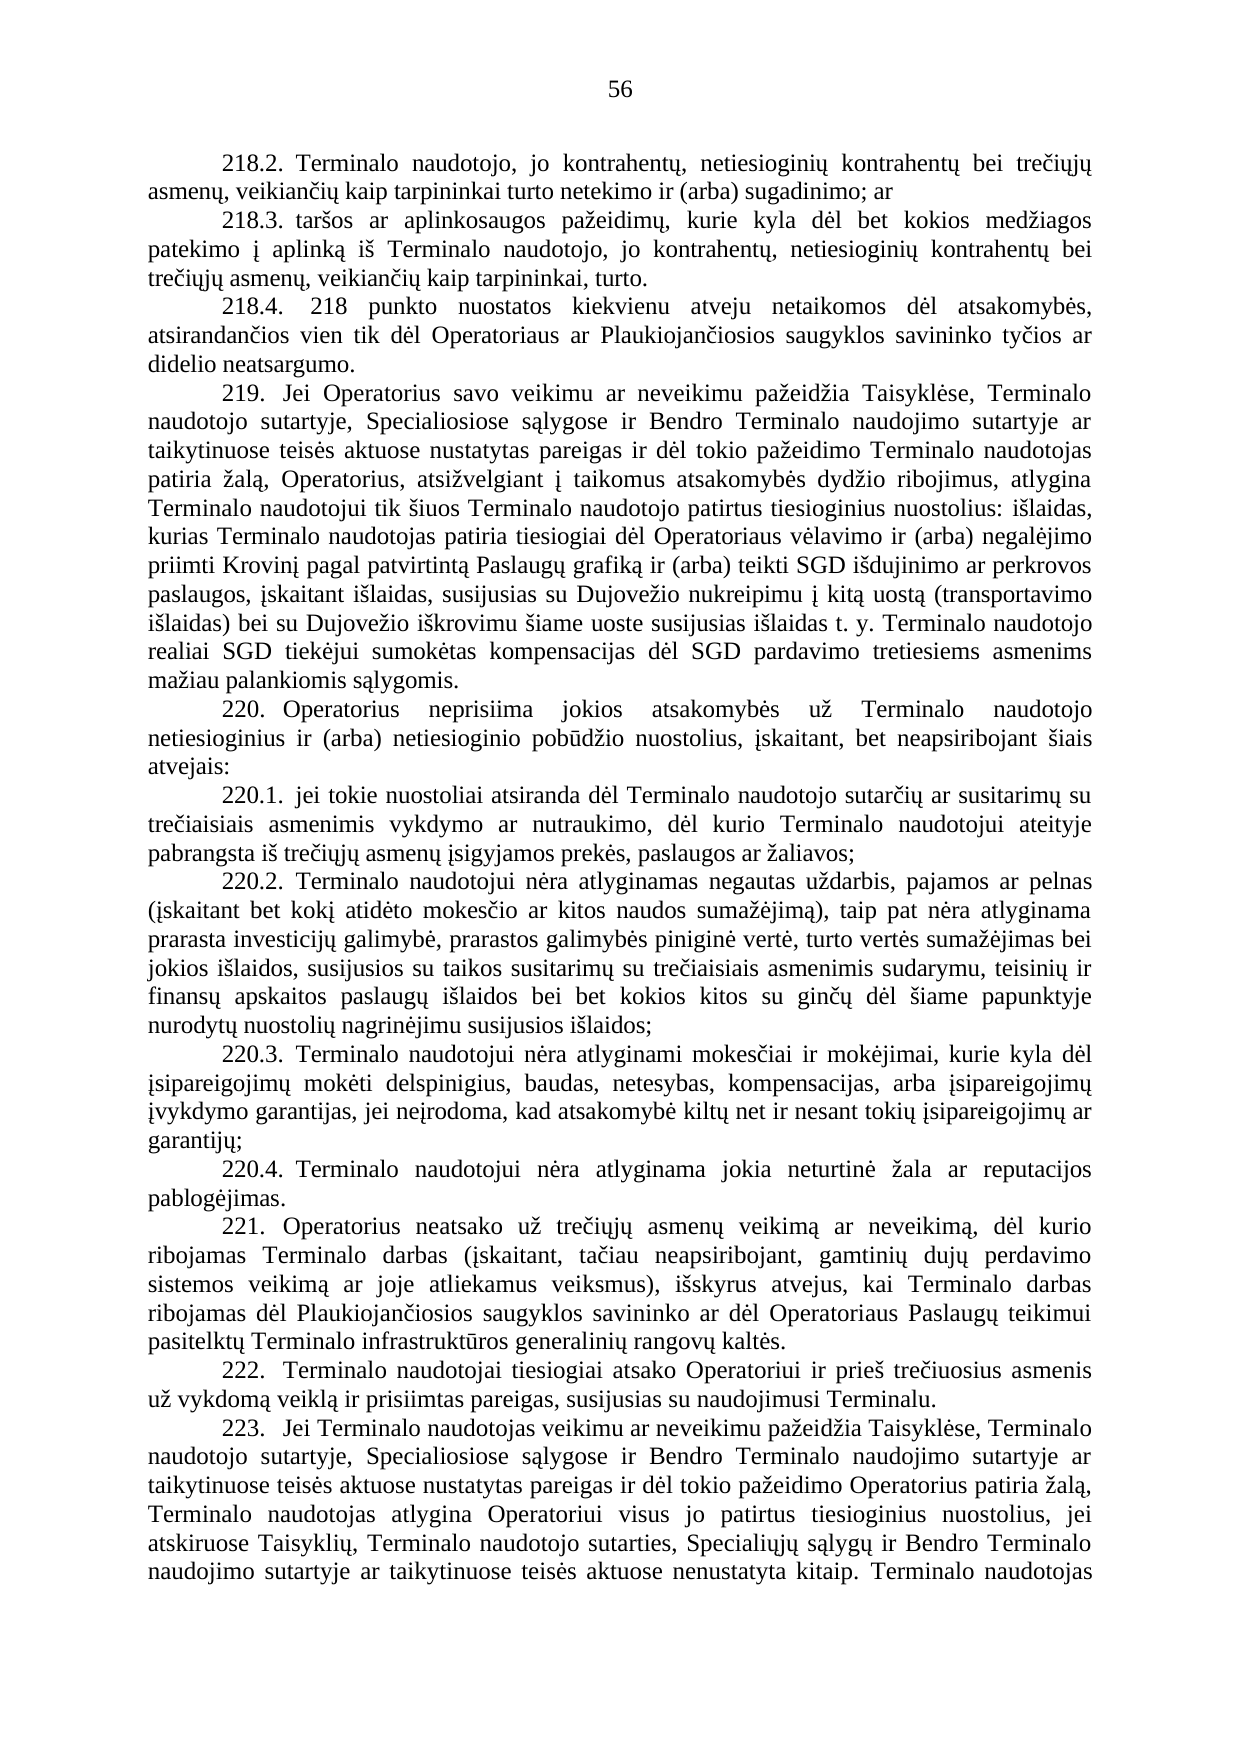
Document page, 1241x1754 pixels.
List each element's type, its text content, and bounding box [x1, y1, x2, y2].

text 220.4. Terminalo naudotojui nėra atlyginama jokia neturtinė žala ar reputacijos pablogėjimas. [148, 1154, 1092, 1211]
text 220.2. Terminalo naudotojui nėra atlyginamas negautas uždarbis, pajamos ar pelnas (įskaitant bet kokį atidėto mokesčio ar kitos naudos sumažėjimą), taip pat nėra atlyginama prarasta investicijų galimybė, prarastos galimybės piniginė vertė, turto vertės sumažėjimas bei jokios išlaidos, susijusios su taikos susitarimų su trečiaisiais asmenimis sudarymu, teisinių ir finansų apskaitos paslaugų išlaidos bei bet kokios kitos su ginčų dėl šiame papunktyje nurodytų nuostolių nagrinėjimu susijusios išlaidos; [148, 866, 1092, 1039]
text 218.4. 218 punkto nuostatos kiekvienu atveju netaikomos dėl atsakomybės, atsirandančios vien tik dėl Operatoriaus ar Plaukiojančiosios saugyklos savininko tyčios ar didelio neatsargumo. [148, 291, 1092, 378]
text 223. Jei Terminalo naudotojas veikimu ar neveikimu pažeidžia Taisyklėse, Terminalo naudotojo sutartyje, Specialiosiose sąlygose ir Bendro Terminalo naudojimo sutartyje ar taikytinuose teisės aktuose nustatytas pareigas ir dėl tokio pažeidimo Operatorius patiria žalą, Terminalo naudotojas atlygina Operatoriui visus jo patirtus tiesioginius nuostolius, jei atskiruose Taisyklių, Terminalo naudotojo sutarties, Specialiųjų sąlygų ir Bendro Terminalo naudojimo sutartyje ar taikytinuose teisės aktuose nenustatyta kitaip. Terminalo naudotojas [148, 1413, 1092, 1585]
text 221. Operatorius neatsako už trečiųjų asmenų veikimą ar neveikimą, dėl kurio ribojamas Terminalo darbas (įskaitant, tačiau neapsiribojant, gamtinių dujų perdavimo sistemos veikimą ar joje atliekamus veiksmus), išskyrus atvejus, kai Terminalo darbas ribojamas dėl Plaukiojančiosios saugyklos savininko ar dėl Operatoriaus Paslaugų teikimui pasitelktų Terminalo infrastruktūros generalinių rangovų kaltės. [148, 1211, 1092, 1355]
text 218.2. Terminalo naudotojo, jo kontrahentų, netiesioginių kontrahentų bei trečiųjų asmenų, veikiančių kaip tarpininkai turto netekimo ir (arba) sugadinimo; ar [148, 148, 1092, 205]
text 219. Jei Operatorius savo veikimu ar neveikimu pažeidžia Taisyklėse, Terminalo naudotojo sutartyje, Specialiosiose sąlygose ir Bendro Terminalo naudojimo sutartyje ar taikytinuose teisės aktuose nustatytas pareigas ir dėl tokio pažeidimo Terminalo naudotojas patiria žalą, Operatorius, atsižvelgiant į taikomus atsakomybės dydžio ribojimus, atlygina Terminalo naudotojui tik šiuos Terminalo naudotojo patirtus tiesioginius nuostolius: išlaidas, kurias Terminalo naudotojas patiria tiesiogiai dėl Operatoriaus vėlavimo ir (arba) negalėjimo priimti Krovinį pagal patvirtintą Paslaugų grafiką ir (arba) teikti SGD išdujinimo ar perkrovos paslaugos, įskaitant išlaidas, susijusias su Dujovežio nukreipimu į kitą uostą (transportavimo išlaidas) bei su Dujovežio iškrovimu šiame uoste susijusias išlaidas t. y. Terminalo naudotojo realiai SGD tiekėjui sumokėtas kompensacijas dėl SGD pardavimo tretiesiems asmenims mažiau palankiomis sąlygomis. [148, 378, 1092, 694]
text 220. Operatorius neprisiima jokios atsakomybės už Terminalo naudotojo netiesioginius ir (arba) netiesioginio pobūdžio nuostolius, įskaitant, bet neapsiribojant šiais atvejais: [148, 694, 1092, 780]
text 220.3. Terminalo naudotojui nėra atlyginami mokesčiai ir mokėjimai, kurie kyla dėl įsipareigojimų mokėti delspinigius, baudas, netesybas, kompensacijas, arba įsipareigojimų įvykdymo garantijas, jei neįrodoma, kad atsakomybė kiltų net ir nesant tokių įsipareigojimų ar garantijų; [148, 1039, 1092, 1154]
text 220.1. jei tokie nuostoliai atsiranda dėl Terminalo naudotojo sutarčių ar susitarimų su trečiaisiais asmenimis vykdymo ar nutraukimo, dėl kurio Terminalo naudotojui ateityje pabrangsta iš trečiųjų asmenų įsigyjamos prekės, paslaugos ar žaliavos; [148, 780, 1092, 866]
text 218.3. taršos ar aplinkosaugos pažeidimų, kurie kyla dėl bet kokios medžiagos patekimo į aplinką iš Terminalo naudotojo, jo kontrahentų, netiesioginių kontrahentų bei trečiųjų asmenų, veikiančių kaip tarpininkai, turto. [148, 205, 1092, 291]
text 222. Terminalo naudotojai tiesiogiai atsako Operatoriui ir prieš trečiuosius asmenis už vykdomą veiklą ir prisiimtas pareigas, susijusias su naudojimusi Terminalu. [148, 1355, 1092, 1413]
